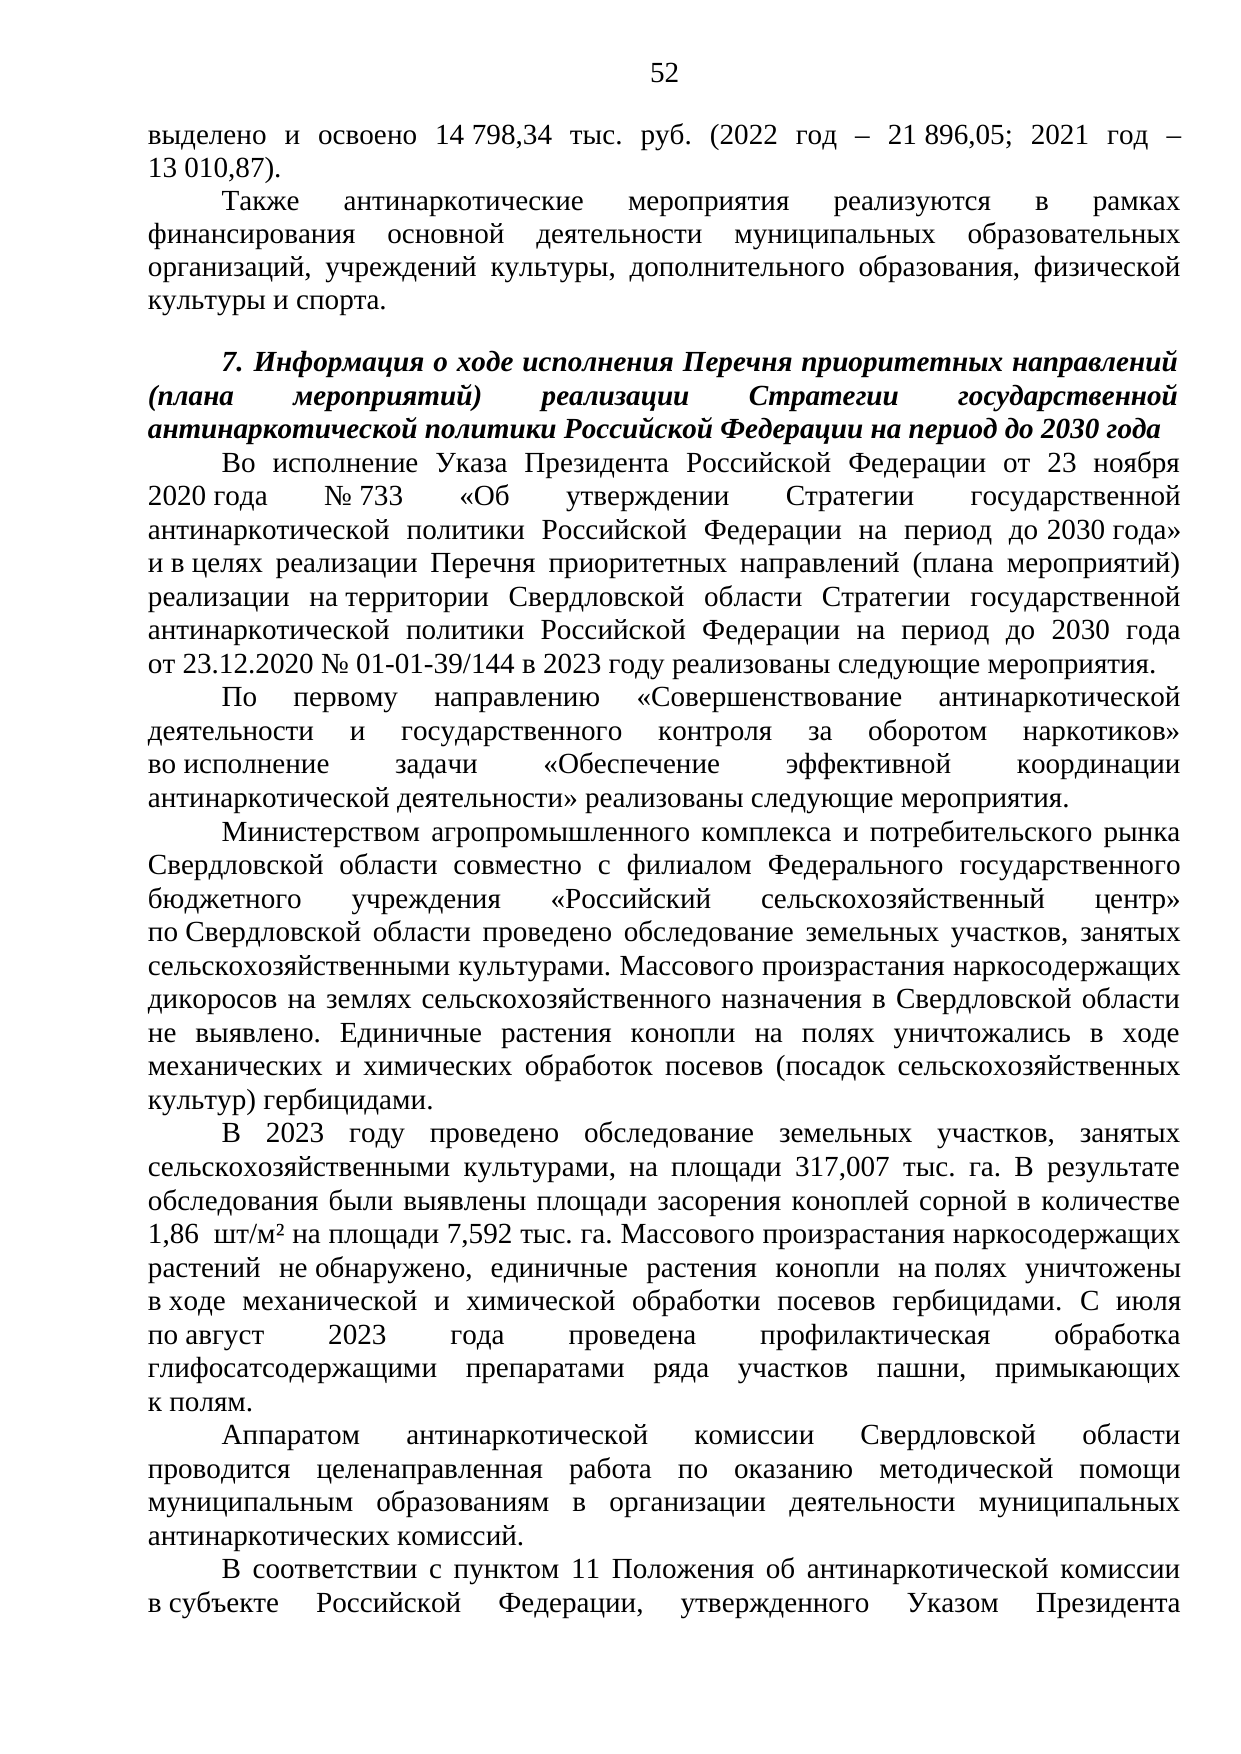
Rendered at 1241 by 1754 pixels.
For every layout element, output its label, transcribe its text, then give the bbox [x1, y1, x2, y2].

text Аппаратом антинаркотической комиссии Свердловской области проводится целенаправленная работа по оказанию методической помощи муниципальным образованиям в организации деятельности муниципальных антинаркотических комиссий. [148, 1417, 1181, 1552]
text Во исполнение Указа Президента Российской Федерации от 23 ноября 2020 года № 733 «Об утверждении Стратегии государственной антинаркотической политики Российской Федерации на период до 2030 года» и в целях реализации Перечня приоритетных направлений (плана мероприятий) реализации на территории Свердловской области Стратегии государственной антинаркотической политики Российской Федерации на период до 2030 года от 23.12.2020 № 01-01-39/144 в 2023 году реализованы следующие мероприятия. [148, 445, 1181, 679]
text выделено и освоено 14 798,34 тыс. руб. (2022 год – 21 896,05; 2021 год – 13 010,87). [148, 118, 1181, 184]
text Министерством агропромышленного комплекса и потребительского рынка Свердловской области совместно с филиалом Федерального государственного бюджетного учреждения «Российский сельскохозяйственный центр» по Свердловской области проведено обследование земельных участков, занятых сельскохозяйственными культурами. Массового произрастания наркосодержащих дикоросов на землях сельскохозяйственного назначения в Свердловской области не выявлено. Единичные растения конопли на полях уничтожались в ходе механических и химических обработок посевов (посадок сельскохозяйственных культур) гербицидами. [148, 814, 1181, 1116]
text По первому направлению «Совершенствование антинаркотической деятельности и государственного контроля за оборотом наркотиков» во исполнение задачи «Обеспечение эффективной координации антинаркотической деятельности» реализованы следующие мероприятия. [148, 679, 1181, 814]
text В соответствии с пунктом 11 Положения об антинаркотической комиссии в субъекте Российской Федерации, утвержденного Указом Президента [148, 1552, 1181, 1619]
text Также антинаркотические мероприятия реализуются в рамках финансирования основной деятельности муниципальных образовательных организаций, учреждений культуры, дополнительного образования, физической культуры и спорта. [148, 184, 1181, 315]
text 7. Информация о ходе исполнения Перечня приоритетных направлений (плана мероприятий) реализации Стратегии государственной антинаркотической политики Российской Федерации на период до 2030 года [148, 344, 1181, 445]
text В 2023 году проведено обследование земельных участков, занятых сельскохозяйственными культурами, на площади 317,007 тыс. га. В результате обследования были выявлены площади засорения коноплей сорной в количестве 1,86 шт/м² на площади 7,592 тыс. га. Массового произрастания наркосодержащих растений не обнаружено, единичные растения конопли на полях уничтожены в ходе механической и химической обработки посевов гербицидами. С июля по август 2023 года проведена профилактическая обработка глифосатсодержащими препаратами ряда участков пашни, примыкающих к полям. [148, 1116, 1181, 1417]
